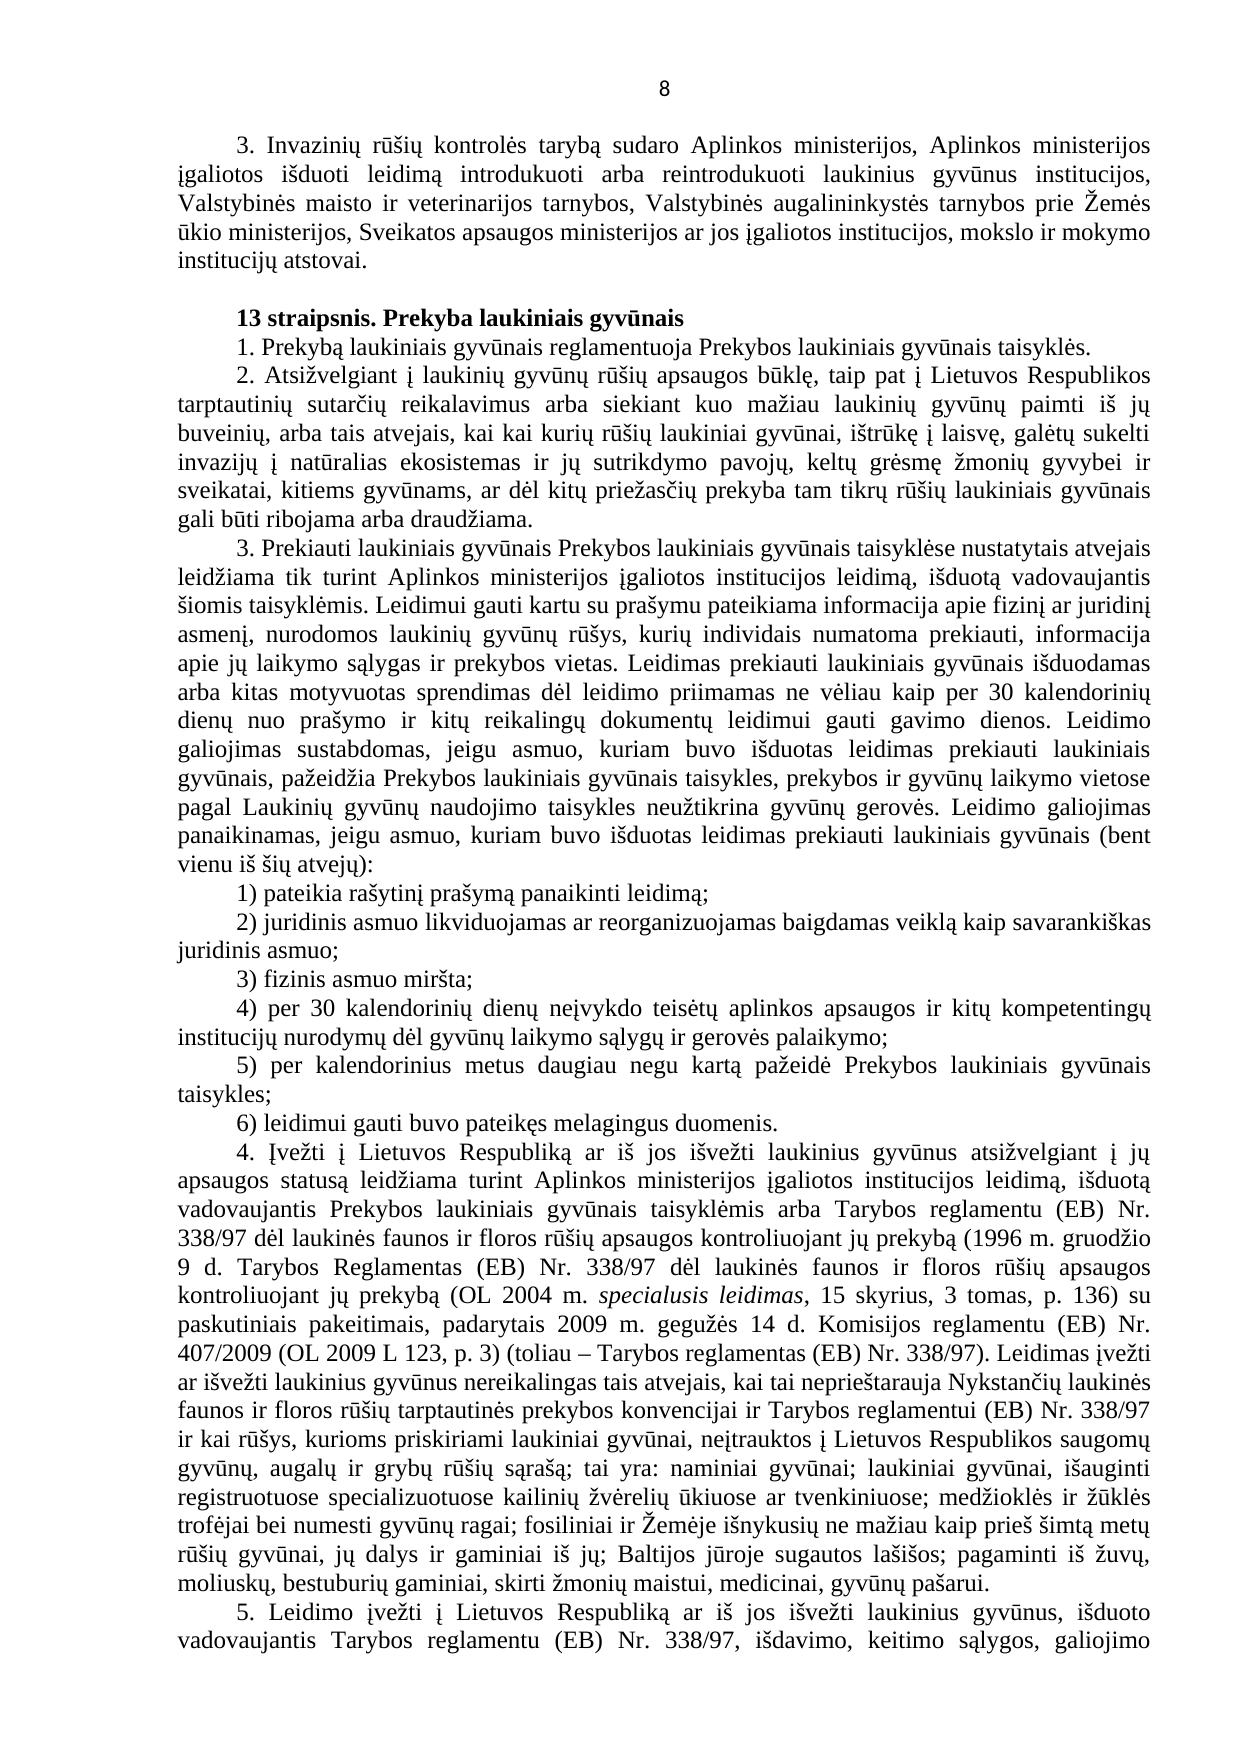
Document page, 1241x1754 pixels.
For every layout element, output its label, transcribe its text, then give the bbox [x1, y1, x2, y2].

text 5. Leidimo įvežti į Lietuvos Respubliką ar iš jos išvežti laukinius gyvūnus, išduoto vadovaujantis Tarybos reglamentu (EB) Nr. 338/97, išdavimo, keitimo sąlygos, galiojimo [177, 1597, 1152, 1654]
text 3. Prekiauti laukiniais gyvūnais Prekybos laukiniais gyvūnais taisyklėse nustatytais atvejais leidžiama tik turint Aplinkos ministerijos įgaliotos institucijos leidimą, išduotą vadovaujantis šiomis taisyklėmis. Leidimui gauti kartu su prašymu pateikiama informacija apie fizinį ar juridinį asmenį, nurodomos laukinių gyvūnų rūšys, kurių individais numatoma prekiauti, informacija apie jų laikymo sąlygas ir prekybos vietas. Leidimas prekiauti laukiniais gyvūnais išduodamas arba kitas motyvuotas sprendimas dėl leidimo priimamas ne vėliau kaip per 30 kalendorinių dienų nuo prašymo ir kitų reikalingų dokumentų leidimui gauti gavimo dienos. Leidimo galiojimas sustabdomas, jeigu asmuo, kuriam buvo išduotas leidimas prekiauti laukiniais gyvūnais, pažeidžia Prekybos laukiniais gyvūnais taisykles, prekybos ir gyvūnų laikymo vietose pagal Laukinių gyvūnų naudojimo taisykles neužtikrina gyvūnų gerovės. Leidimo galiojimas panaikinamas, jeigu asmuo, kuriam buvo išduotas leidimas prekiauti laukiniais gyvūnais (bent vienu iš šių atvejų): [177, 533, 1152, 878]
text 3. Invazinių rūšių kontrolės tarybą sudaro Aplinkos ministerijos, Aplinkos ministerijos įgaliotos išduoti leidimą introdukuoti arba reintrodukuoti laukinius gyvūnus institucijos, Valstybinės maisto ir veterinarijos tarnybos, Valstybinės augalininkystės tarnybos prie Žemės ūkio ministerijos, Sveikatos apsaugos ministerijos ar jos įgaliotos institucijos, mokslo ir mokymo institucijų atstovai. [177, 131, 1152, 274]
text 1) pateikia rašytinį prašymą panaikinti leidimą; [177, 878, 1152, 907]
text 13 straipsnis. Prekyba laukiniais gyvūnais [177, 303, 1152, 332]
text 2) juridinis asmuo likviduojamas ar reorganizuojamas baigdamas veiklą kaip savarankiškas juridinis asmuo; [177, 907, 1152, 964]
text 1. Prekybą laukiniais gyvūnais reglamentuoja Prekybos laukiniais gyvūnais taisyklės. [177, 332, 1152, 361]
text 4) per 30 kalendorinių dienų neįvykdo teisėtų aplinkos apsaugos ir kitų kompetentingų institucijų nurodymų dėl gyvūnų laikymo sąlygų ir gerovės palaikymo; [177, 993, 1152, 1051]
text 3) fizinis asmuo miršta; [177, 964, 1152, 993]
text 6) leidimui gauti buvo pateikęs melagingus duomenis. [177, 1108, 1152, 1137]
text 2. Atsižvelgiant į laukinių gyvūnų rūšių apsaugos būklę, taip pat į Lietuvos Respublikos tarptautinių sutarčių reikalavimus arba siekiant kuo mažiau laukinių gyvūnų paimti iš jų buveinių, arba tais atvejais, kai kai kurių rūšių laukiniai gyvūnai, ištrūkę į laisvę, galėtų sukelti invazijų į natūralias ekosistemas ir jų sutrikdymo pavojų, keltų grėsmę žmonių gyvybei ir sveikatai, kitiems gyvūnams, ar dėl kitų priežasčių prekyba tam tikrų rūšių laukiniais gyvūnais gali būti ribojama arba draudžiama. [177, 361, 1152, 533]
text 4. Įvežti į Lietuvos Respubliką ar iš jos išvežti laukinius gyvūnus atsižvelgiant į jų apsaugos statusą leidžiama turint Aplinkos ministerijos įgaliotos institucijos leidimą, išduotą vadovaujantis Prekybos laukiniais gyvūnais taisyklėmis arba Tarybos reglamentu (EB) Nr. 338/97 dėl laukinės faunos ir floros rūšių apsaugos kontroliuojant jų prekybą (1996 m. gruodžio 9 d. Tarybos Reglamentas (EB) Nr. 338/97 dėl laukinės faunos ir floros rūšių apsaugos kontroliuojant jų prekybą (OL 2004 m. specialusis leidimas, 15 skyrius, 3 tomas, p. 136) su paskutiniais pakeitimais, padarytais 2009 m. gegužės 14 d. Komisijos reglamentu (EB) Nr. 407/2009 (OL 2009 L 123, p. 3) (toliau – Tarybos reglamentas (EB) Nr. 338/97). Leidimas įvežti ar išvežti laukinius gyvūnus nereikalingas tais atvejais, kai tai neprieštarauja Nykstančių laukinės faunos ir floros rūšių tarptautinės prekybos konvencijai ir Tarybos reglamentui (EB) Nr. 338/97 ir kai rūšys, kurioms priskiriami laukiniai gyvūnai, neįtrauktos į Lietuvos Respublikos saugomų gyvūnų, augalų ir grybų rūšių sąrašą; tai yra: naminiai gyvūnai; laukiniai gyvūnai, išauginti registruotuose specializuotuose kailinių žvėrelių ūkiuose ar tvenkiniuose; medžioklės ir žūklės trofėjai bei numesti gyvūnų ragai; fosiliniai ir Žemėje išnykusių ne mažiau kaip prieš šimtą metų rūšių gyvūnai, jų dalys ir gaminiai iš jų; Baltijos jūroje sugautos lašišos; pagaminti iš žuvų, moliuskų, bestuburių gaminiai, skirti žmonių maistui, medicinai, gyvūnų pašarui. [177, 1137, 1152, 1597]
text 5) per kalendorinius metus daugiau negu kartą pažeidė Prekybos laukiniais gyvūnais taisykles; [177, 1051, 1152, 1108]
